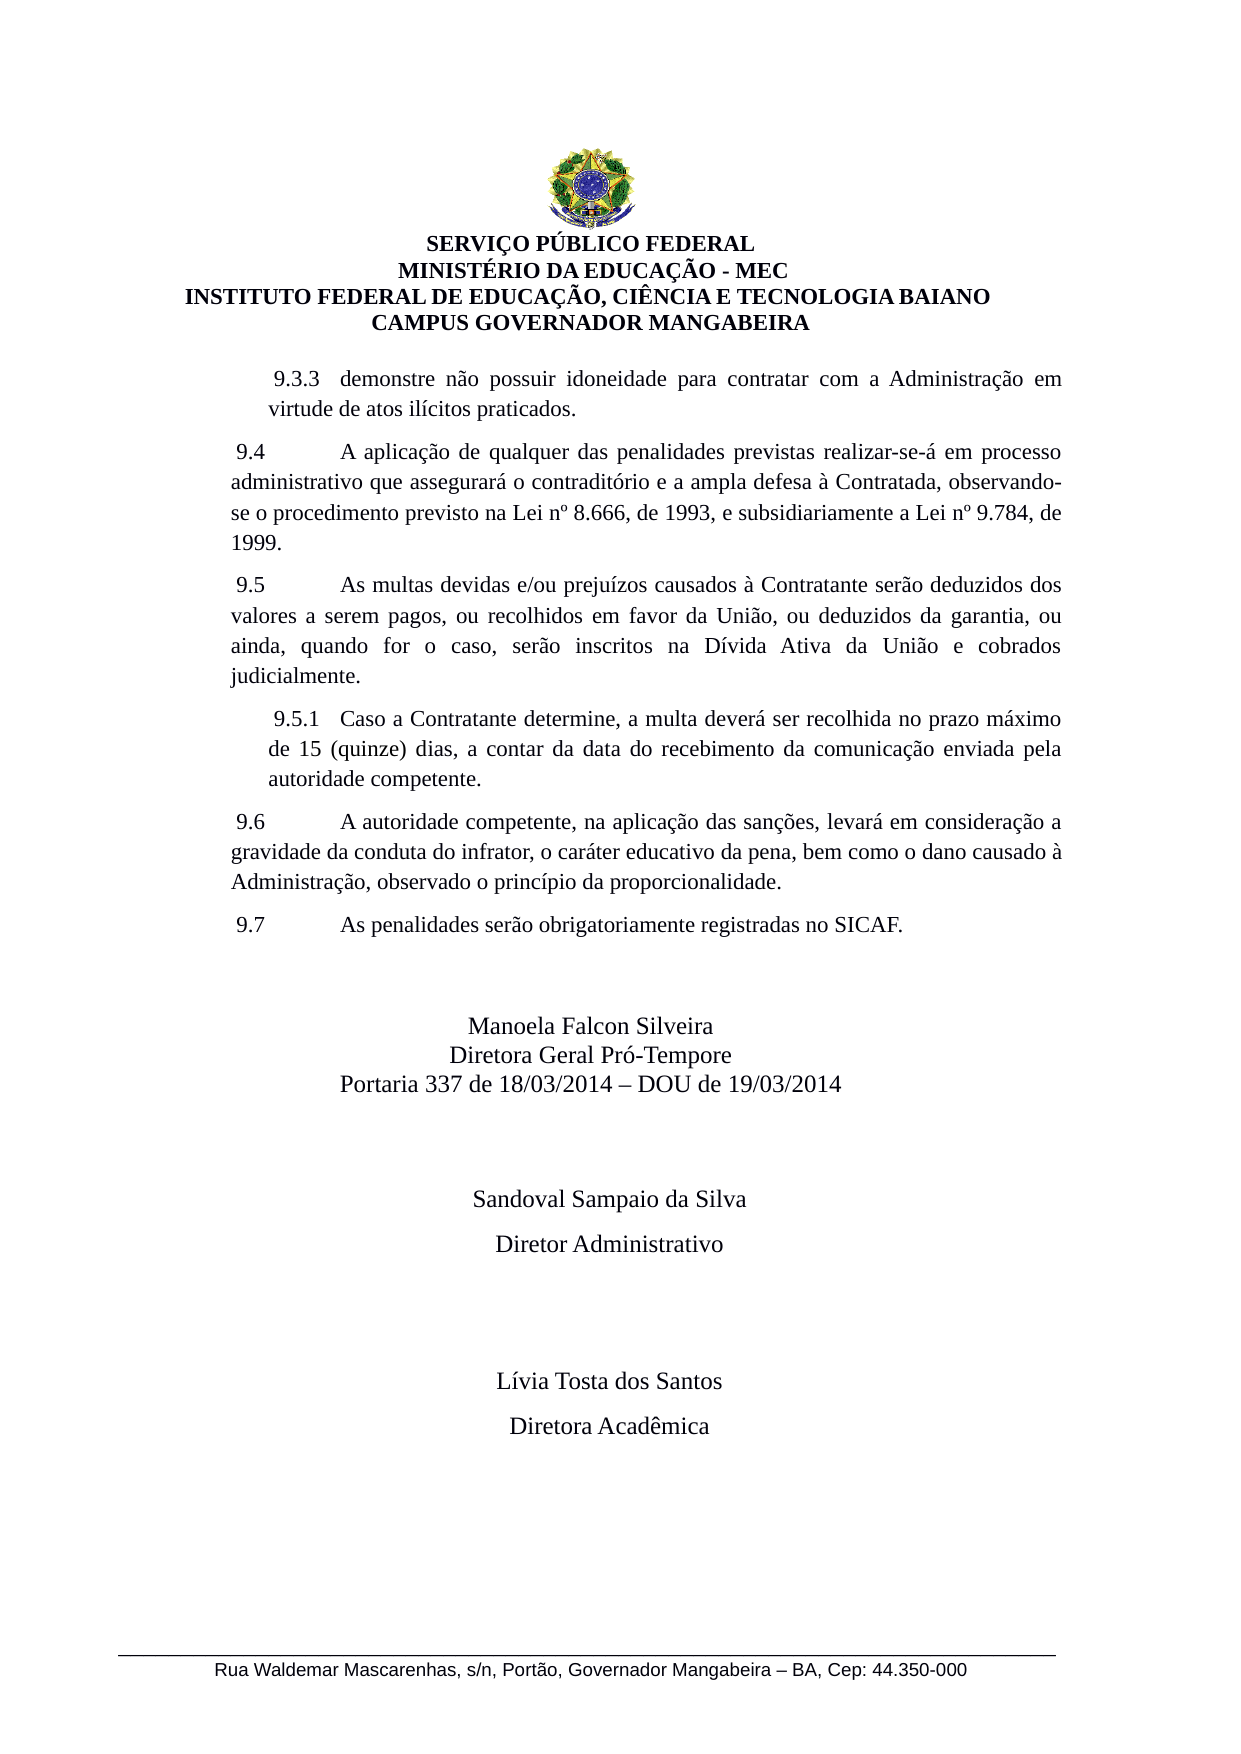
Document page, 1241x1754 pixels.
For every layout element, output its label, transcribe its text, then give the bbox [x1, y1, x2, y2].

list A aplicação de qualquer das penalidades previstas realizar-se-á em processo administrativo que assegurará o contraditório e a ampla defesa à Contratada, observando-se o procedimento previsto na Lei nº 8.666, de 1993, e subsidiariamente a Lei nº 9.784, de 1999. [231, 438, 1063, 555]
text Diretor Administrativo [156, 1229, 1063, 1258]
text Portaria 337 de 18/03/2014 – DOU de 19/03/2014 [118, 1069, 1063, 1097]
list demonstre não possuir idoneidade para contratar com a Administração em virtude de atos ilícitos praticados. [268, 365, 1063, 422]
list Caso a Contratante determine, a multa deverá ser recolhida no prazo máximo de 15 (quinze) dias, a contar da data do recebimento da comunicação enviada pela autoridade competente. [268, 705, 1063, 792]
list As penalidades serão obrigatoriamente registradas no SICAF. [231, 911, 1063, 937]
picture [544, 147, 638, 231]
text Diretora Geral Pró-Tempore [118, 1040, 1063, 1069]
text Diretora Acadêmica [156, 1411, 1063, 1440]
text Manoela Falcon Silveira [118, 1011, 1063, 1040]
text Lívia Tosta dos Santos [156, 1366, 1063, 1394]
list As multas devidas e/ou prejuízos causados à Contratante serão deduzidos dos valores a serem pagos, ou recolhidos em favor da União, ou deduzidos da garantia, ou ainda, quando for o caso, serão inscritos na Dívida Ativa da União e cobrados judicialmente. [231, 571, 1063, 688]
text Sandoval Sampaio da Silva [156, 1184, 1063, 1212]
list A autoridade competente, na aplicação das sanções, levará em consideração a gravidade da conduta do infrator, o caráter educativo da pena, bem como o dano causado à Administração, observado o princípio da proporcionalidade. [231, 808, 1063, 895]
